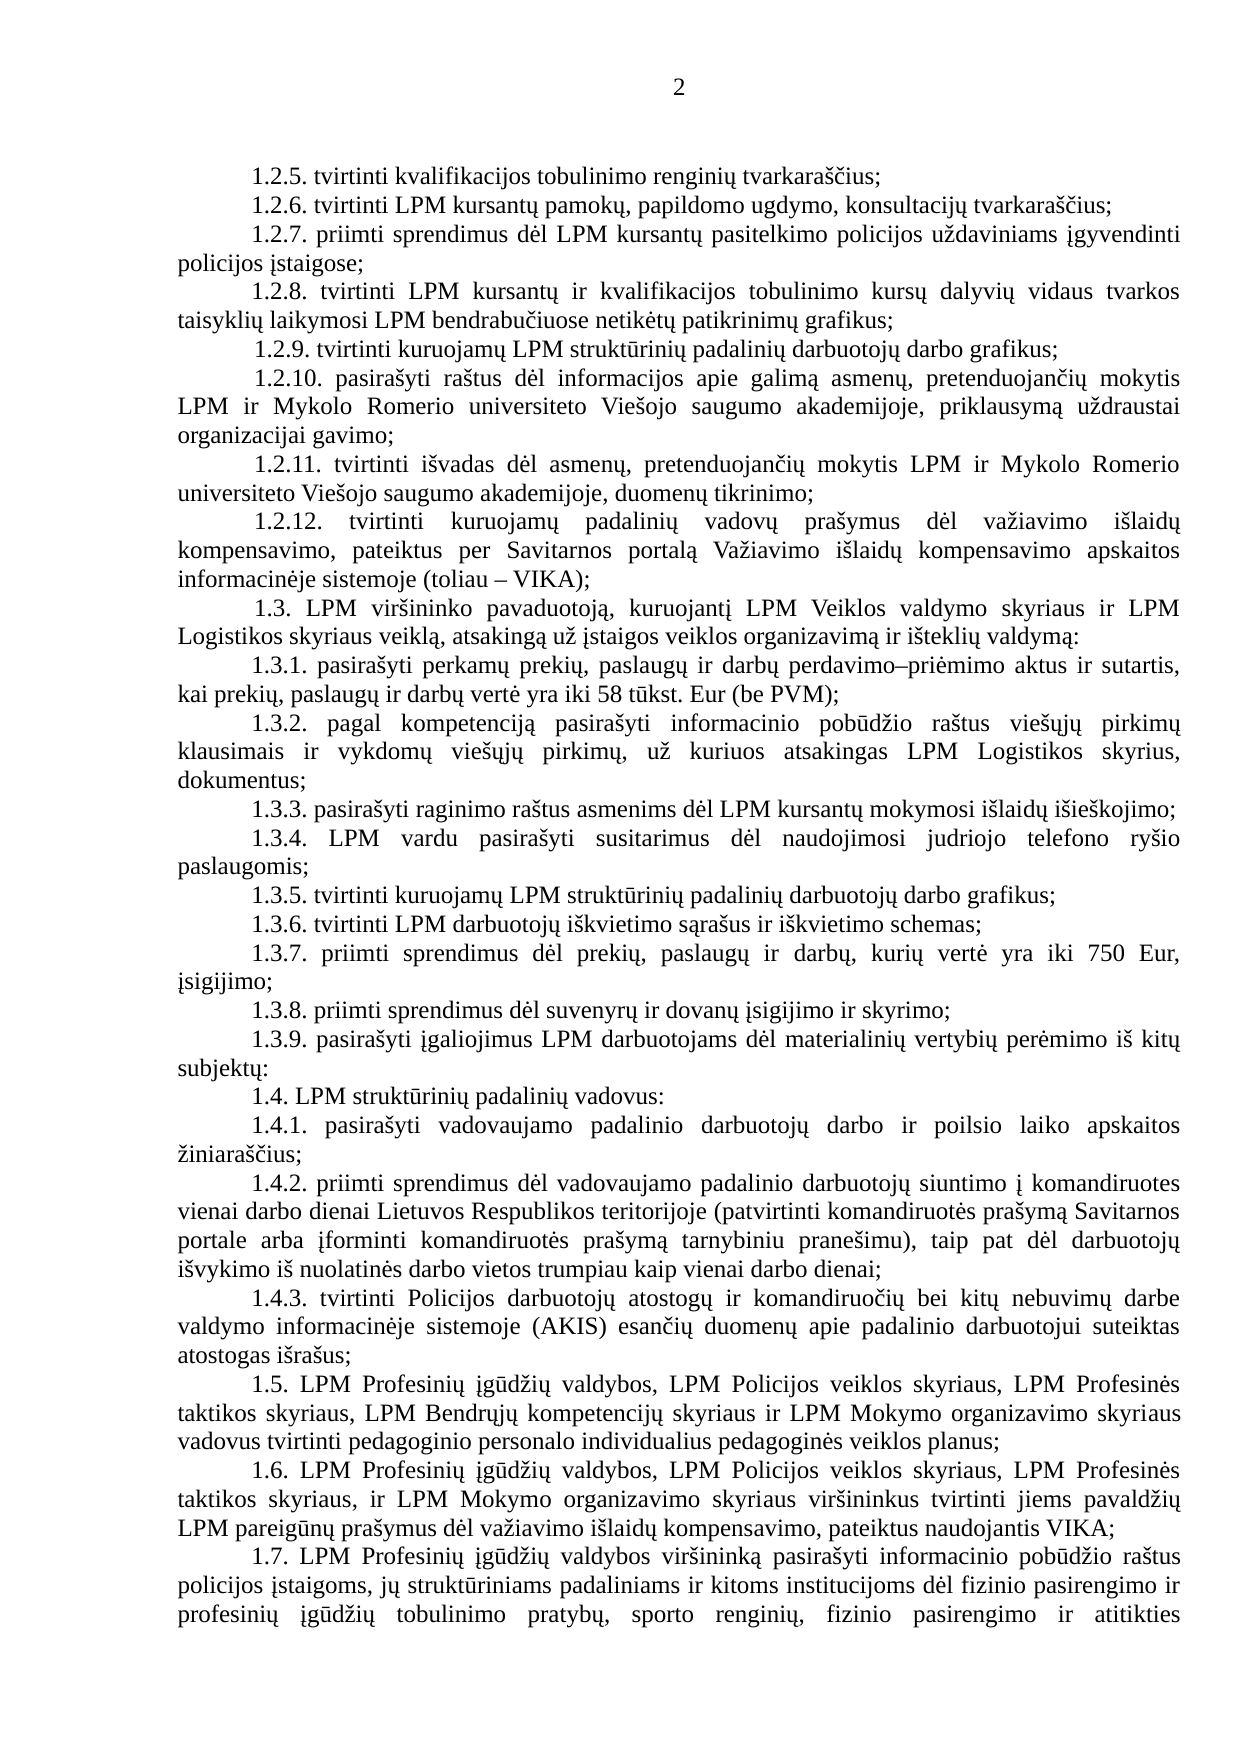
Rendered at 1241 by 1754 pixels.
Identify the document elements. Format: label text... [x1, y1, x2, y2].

text 1.7. LPM Profesinių įgūdžių valdybos viršininką pasirašyti informacinio pobūdžio raštus policijos įstaigoms, jų struktūriniams padaliniams ir kitoms institucijoms dėl fizinio pasirengimo ir profesinių įgūdžių tobulinimo pratybų, sporto renginių, fizinio pasirengimo ir atitikties [177, 1541, 1181, 1628]
text 1.5. LPM Profesinių įgūdžių valdybos, LPM Policijos veiklos skyriaus, LPM Profesinės taktikos skyriaus, LPM Bendrųjų kompetencijų skyriaus ir LPM Mokymo organizavimo skyriaus vadovus tvirtinti pedagoginio personalo individualius pedagoginės veiklos planus; [177, 1369, 1181, 1455]
text 1.3.6. tvirtinti LPM darbuotojų iškvietimo sąrašus ir iškvietimo schemas; [177, 909, 1181, 938]
text 1.3.1. pasirašyti perkamų prekių, paslaugų ir darbų perdavimo–priėmimo aktus ir sutartis, kai prekių, paslaugų ir darbų vertė yra iki 58 tūkst. Eur (be PVM); [177, 650, 1181, 708]
text 1.4.2. priimti sprendimus dėl vadovaujamo padalinio darbuotojų siuntimo į komandiruotes vienai darbo dienai Lietuvos Respublikos teritorijoje (patvirtinti komandiruotės prašymą Savitarnos portale arba įforminti komandiruotės prašymą tarnybiniu pranešimu), taip pat dėl darbuotojų išvykimo iš nuolatinės darbo vietos trumpiau kaip vienai darbo dienai; [177, 1168, 1181, 1283]
text 1.6. LPM Profesinių įgūdžių valdybos, LPM Policijos veiklos skyriaus, LPM Profesinės taktikos skyriaus, ir LPM Mokymo organizavimo skyriaus viršininkus tvirtinti jiems pavaldžių LPM pareigūnų prašymus dėl važiavimo išlaidų kompensavimo, pateiktus naudojantis VIKA; [177, 1455, 1181, 1541]
text 1.4. LPM struktūrinių padalinių vadovus: [177, 1081, 1181, 1110]
text 1.2.10. pasirašyti raštus dėl informacijos apie galimą asmenų, pretenduojančių mokytis LPM ir Mykolo Romerio universiteto Viešojo saugumo akademijoje, priklausymą uždraustai organizacijai gavimo; [177, 363, 1181, 449]
text 1.3.8. priimti sprendimus dėl suvenyrų ir dovanų įsigijimo ir skyrimo; [177, 995, 1181, 1024]
text 1.3.3. pasirašyti raginimo raštus asmenims dėl LPM kursantų mokymosi išlaidų išieškojimo; [177, 794, 1181, 823]
text 1.3.5. tvirtinti kuruojamų LPM struktūrinių padalinių darbuotojų darbo grafikus; [177, 880, 1181, 909]
text 1.4.1. pasirašyti vadovaujamo padalinio darbuotojų darbo ir poilsio laiko apskaitos žiniaraščius; [177, 1110, 1181, 1168]
text 1.2.6. tvirtinti LPM kursantų pamokų, papildomo ugdymo, konsultacijų tvarkaraščius; [177, 190, 1181, 219]
text 1.3.9. pasirašyti įgaliojimus LPM darbuotojams dėl materialinių vertybių perėmimo iš kitų subjektų: [177, 1024, 1181, 1081]
text 1.2.11. tvirtinti išvadas dėl asmenų, pretenduojančių mokytis LPM ir Mykolo Romerio universiteto Viešojo saugumo akademijoje, duomenų tikrinimo; [177, 449, 1181, 506]
text 1.3.2. pagal kompetenciją pasirašyti informacinio pobūdžio raštus viešųjų pirkimų klausimais ir vykdomų viešųjų pirkimų, už kuriuos atsakingas LPM Logistikos skyrius, dokumentus; [177, 708, 1181, 794]
text 1.2.5. tvirtinti kvalifikacijos tobulinimo renginių tvarkaraščius; [177, 161, 1181, 190]
text 1.2.9. tvirtinti kuruojamų LPM struktūrinių padalinių darbuotojų darbo grafikus; [177, 334, 1181, 363]
text 1.3. LPM viršininko pavaduotoją, kuruojantį LPM Veiklos valdymo skyriaus ir LPM Logistikos skyriaus veiklą, atsakingą už įstaigos veiklos organizavimą ir išteklių valdymą: [177, 593, 1181, 650]
text 1.2.12. tvirtinti kuruojamų padalinių vadovų prašymus dėl važiavimo išlaidų kompensavimo, pateiktus per Savitarnos portalą Važiavimo išlaidų kompensavimo apskaitos informacinėje sistemoje (toliau – VIKA); [177, 506, 1181, 593]
text 1.4.3. tvirtinti Policijos darbuotojų atostogų ir komandiruočių bei kitų nebuvimų darbe valdymo informacinėje sistemoje (AKIS) esančių duomenų apie padalinio darbuotojui suteiktas atostogas išrašus; [177, 1283, 1181, 1369]
text 1.2.7. priimti sprendimus dėl LPM kursantų pasitelkimo policijos uždaviniams įgyvendinti policijos įstaigose; [177, 219, 1181, 276]
text 1.3.4. LPM vardu pasirašyti susitarimus dėl naudojimosi judriojo telefono ryšio paslaugomis; [177, 823, 1181, 880]
text 1.3.7. priimti sprendimus dėl prekių, paslaugų ir darbų, kurių vertė yra iki 750 Eur, įsigijimo; [177, 938, 1181, 995]
text 1.2.8. tvirtinti LPM kursantų ir kvalifikacijos tobulinimo kursų dalyvių vidaus tvarkos taisyklių laikymosi LPM bendrabučiuose netikėtų patikrinimų grafikus; [177, 276, 1181, 334]
